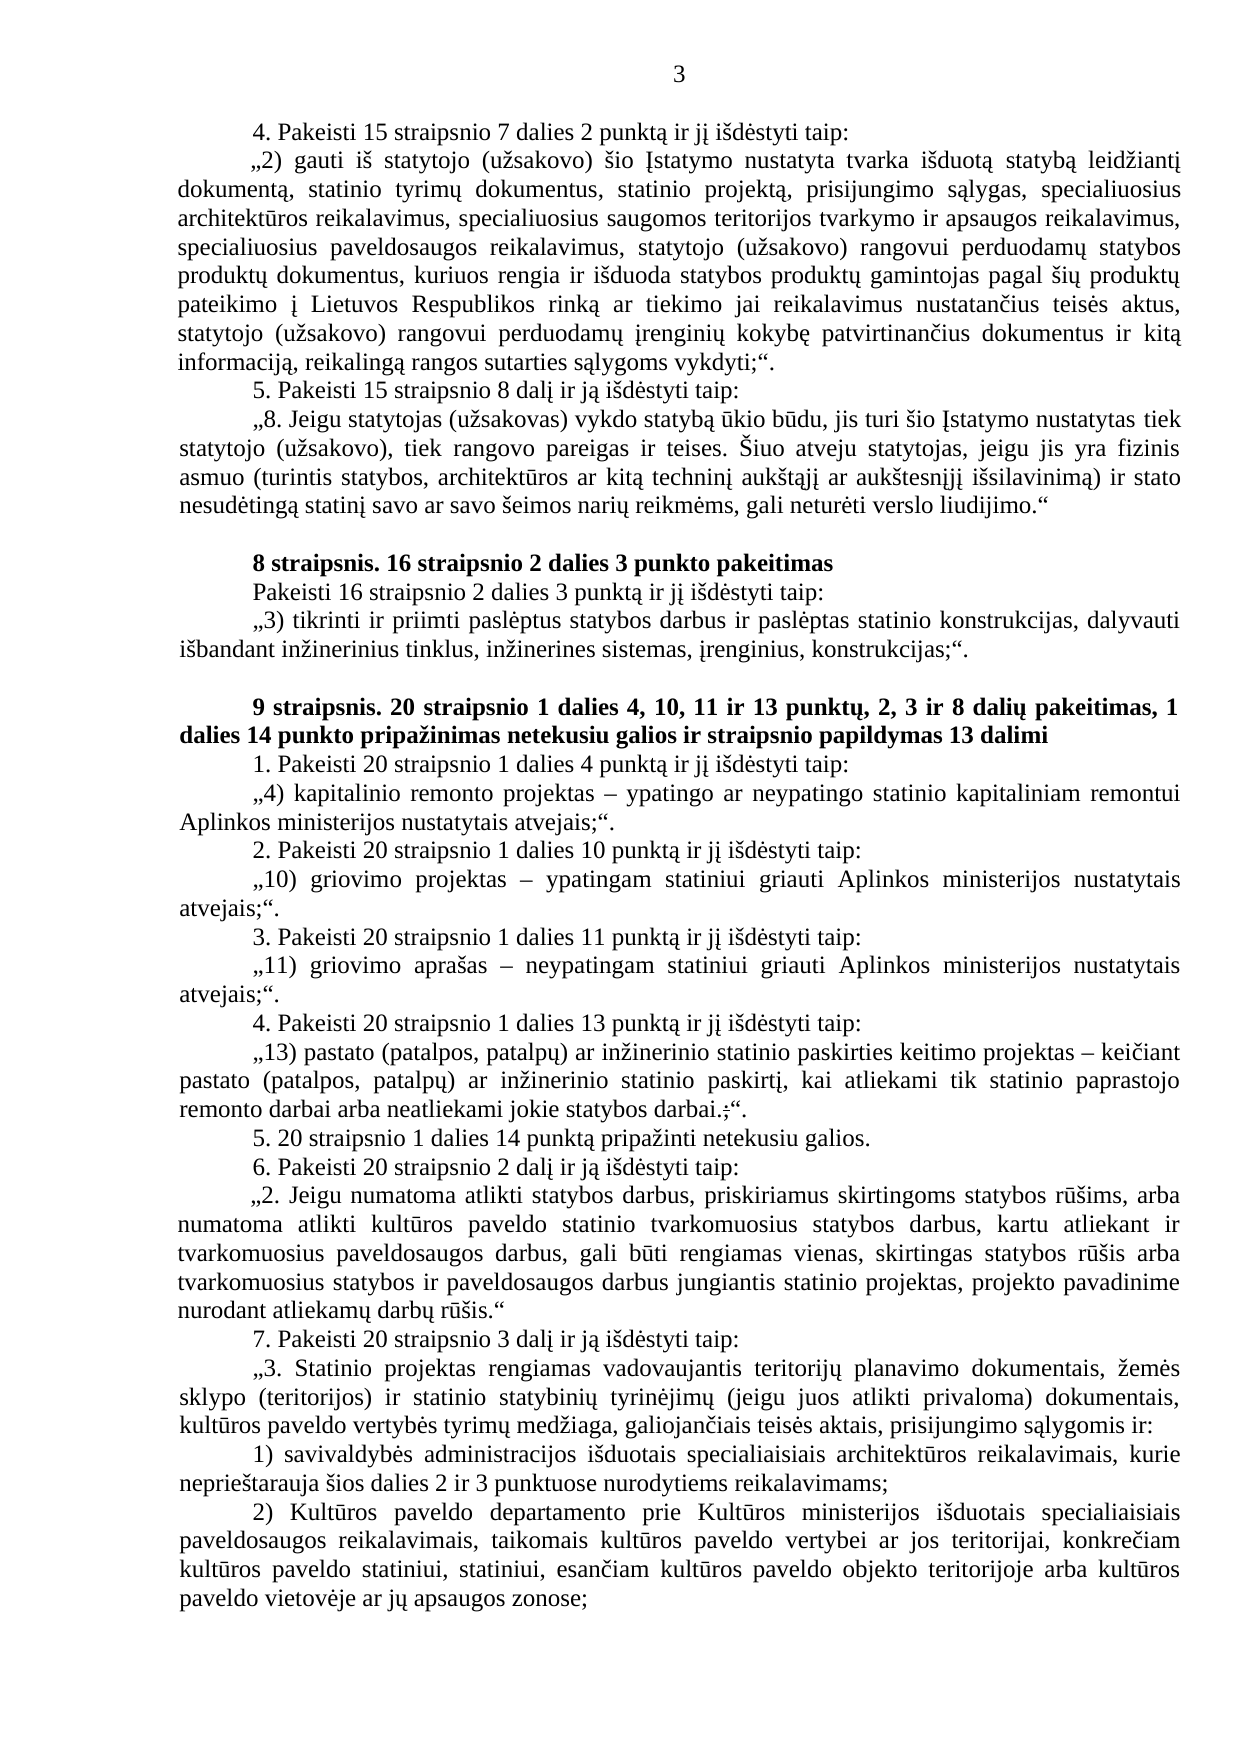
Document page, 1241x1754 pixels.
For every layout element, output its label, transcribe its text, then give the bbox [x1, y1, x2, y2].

text 1) savivaldybės administracijos išduotais specialiaisiais architektūros reikalavimais, kurie neprieštarauja šios dalies 2 ir 3 punktuose nurodytiems reikalavimams; [179, 1439, 1181, 1497]
text „8. Jeigu statytojas (užsakovas) vykdo statybą ūkio būdu, jis turi šio Įstatymo nustatytas tiek statytojo (užsakovo), tiek rangovo pareigas ir teises. Šiuo atveju statytojas, jeigu jis yra fizinis asmuo (turintis statybos, architektūros ar kitą techninį aukštąjį ar aukštesnįjį išsilavinimą) ir stato nesudėtingą statinį savo ar savo šeimos narių reikmėms, gali neturėti verslo liudijimo.“ [179, 404, 1181, 519]
text 2) Kultūros paveldo departamento prie Kultūros ministerijos išduotais specialiaisiais paveldosaugos reikalavimais, taikomais kultūros paveldo vertybei ar jos teritorijai, konkrečiam kultūros paveldo statiniui, statiniui, esančiam kultūros paveldo objekto teritorijoje arba kultūros paveldo vietovėje ar jų apsaugos zonose; [179, 1497, 1181, 1612]
text 4. Pakeisti 15 straipsnio 7 dalies 2 punktą ir jį išdėstyti taip: [179, 117, 1181, 145]
text „2) gauti iš statytojo (užsakovo) šio Įstatymo nustatyta tvarka išduotą statybą leidžiantį dokumentą, statinio tyrimų dokumentus, statinio projektą, prisijungimo sąlygas, specialiuosius architektūros reikalavimus, specialiuosius saugomos teritorijos tvarkymo ir apsaugos reikalavimus, specialiuosius paveldosaugos reikalavimus, statytojo (užsakovo) rangovui perduodamų statybos produktų dokumentus, kuriuos rengia ir išduoda statybos produktų gamintojas pagal šių produktų pateikimo į Lietuvos Respublikos rinką ar tiekimo jai reikalavimus nustatančius teisės aktus, statytojo (užsakovo) rangovui perduodamų įrenginių kokybę patvirtinančius dokumentus ir kitą informaciją, reikalingą rangos sutarties sąlygoms vykdyti;“. [177, 145, 1181, 375]
text 9 straipsnis. 20 straipsnio 1 dalies 4, 10, 11 ir 13 punktų, 2, 3 ir 8 dalių pakeitimas, 1 dalies 14 punkto pripažinimas netekusiu galios ir straipsnio papildymas 13 dalimi [179, 692, 1181, 749]
text „13) pastato (patalpos, patalpų) ar inžinerinio statinio paskirties keitimo projektas – keičiant pastato (patalpos, patalpų) ar inžinerinio statinio paskirtį, kai atliekami tik statinio paprastojo remonto darbai arba neatliekami jokie statybos darbai.;“. [179, 1037, 1181, 1123]
text 5. Pakeisti 15 straipsnio 8 dalį ir ją išdėstyti taip: [179, 375, 1181, 404]
text 7. Pakeisti 20 straipsnio 3 dalį ir ją išdėstyti taip: [179, 1324, 1181, 1353]
text 3. Pakeisti 20 straipsnio 1 dalies 11 punktą ir jį išdėstyti taip: [179, 922, 1181, 950]
text 5. 20 straipsnio 1 dalies 14 punktą pripažinti netekusiu galios. [179, 1123, 1181, 1152]
text 6. Pakeisti 20 straipsnio 2 dalį ir ją išdėstyti taip: [179, 1152, 1181, 1180]
text „3) tikrinti ir priimti paslėptus statybos darbus ir paslėptas statinio konstrukcijas, dalyvauti išbandant inžinerinius tinklus, inžinerines sistemas, įrenginius, konstrukcijas;“. [179, 605, 1181, 663]
text 1. Pakeisti 20 straipsnio 1 dalies 4 punktą ir jį išdėstyti taip: [179, 749, 1181, 778]
text 4. Pakeisti 20 straipsnio 1 dalies 13 punktą ir jį išdėstyti taip: [179, 1008, 1181, 1037]
text 2. Pakeisti 20 straipsnio 1 dalies 10 punktą ir jį išdėstyti taip: [179, 835, 1181, 864]
text „11) griovimo aprašas – neypatingam statiniui griauti Aplinkos ministerijos nustatytais atvejais;“. [179, 950, 1181, 1008]
text „10) griovimo projektas – ypatingam statiniui griauti Aplinkos ministerijos nustatytais atvejais;“. [179, 864, 1181, 922]
text „4) kapitalinio remonto projektas – ypatingo ar neypatingo statinio kapitaliniam remontui Aplinkos ministerijos nustatytais atvejais;“. [179, 778, 1181, 835]
text 8 straipsnis. 16 straipsnio 2 dalies 3 punkto pakeitimas [179, 548, 1181, 577]
text Pakeisti 16 straipsnio 2 dalies 3 punktą ir jį išdėstyti taip: [179, 577, 1181, 605]
text „2. Jeigu numatoma atlikti statybos darbus, priskiriamus skirtingoms statybos rūšims, arba numatoma atlikti kultūros paveldo statinio tvarkomuosius statybos darbus, kartu atliekant ir tvarkomuosius paveldosaugos darbus, gali būti rengiamas vienas, skirtingas statybos rūšis arba tvarkomuosius statybos ir paveldosaugos darbus jungiantis statinio projektas, projekto pavadinime nurodant atliekamų darbų rūšis.“ [177, 1180, 1181, 1324]
text „3. Statinio projektas rengiamas vadovaujantis teritorijų planavimo dokumentais, žemės sklypo (teritorijos) ir statinio statybinių tyrinėjimų (jeigu juos atlikti privaloma) dokumentais, kultūros paveldo vertybės tyrimų medžiaga, galiojančiais teisės aktais, prisijungimo sąlygomis ir: [179, 1353, 1181, 1439]
